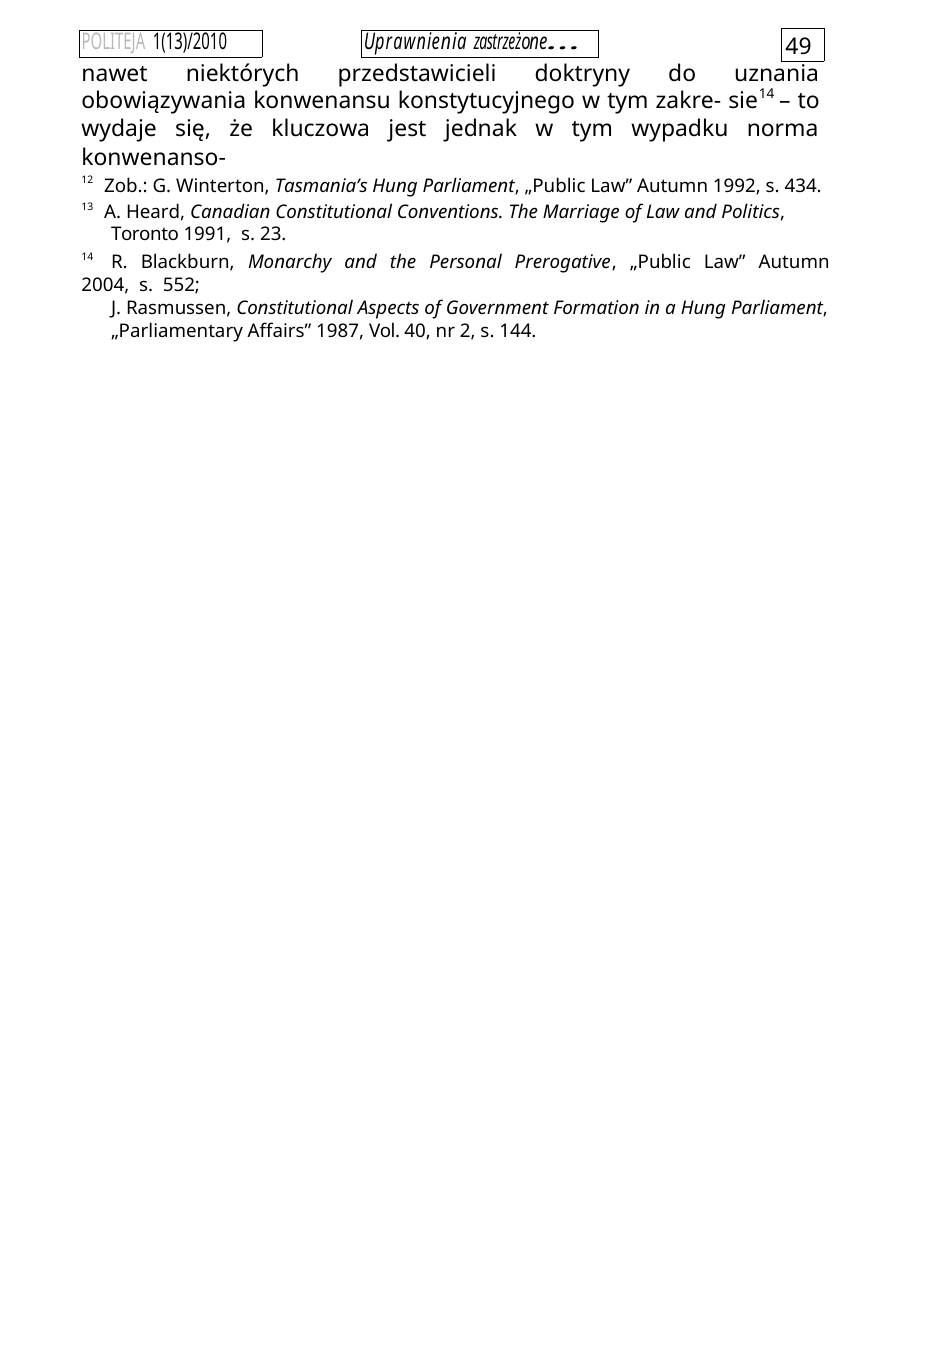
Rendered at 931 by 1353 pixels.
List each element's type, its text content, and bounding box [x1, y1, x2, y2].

text 13 A. Heard, Canadian Constitutional Conventions. The Marriage of Law and Politics, Toronto 1991, s. 23. [81, 201, 811, 244]
text nawet niektórych przedstawicieli doktryny do uznania obowiązywania konwenansu konstytucyjnego w tym zakre- sie14 – to wydaje się, że kluczowa jest jednak w tym wypadku norma konwenanso- [81, 58, 819, 172]
text 14 R. Blackburn, Monarchy and the Personal Prerogative, „Public Law” Autumn 2004, s. 552; [81, 250, 830, 296]
text J. Rasmussen, Constitutional Aspects of Government Formation in a Hung Parliament, „Parliamentary Affairs” 1987, Vol. 40, nr 2, s. 144. [111, 296, 830, 343]
text 12 Zob.: G. Winterton, Tasmania’s Hung Parliament, „Public Law” Autumn 1992, s. 434. [81, 172, 830, 198]
